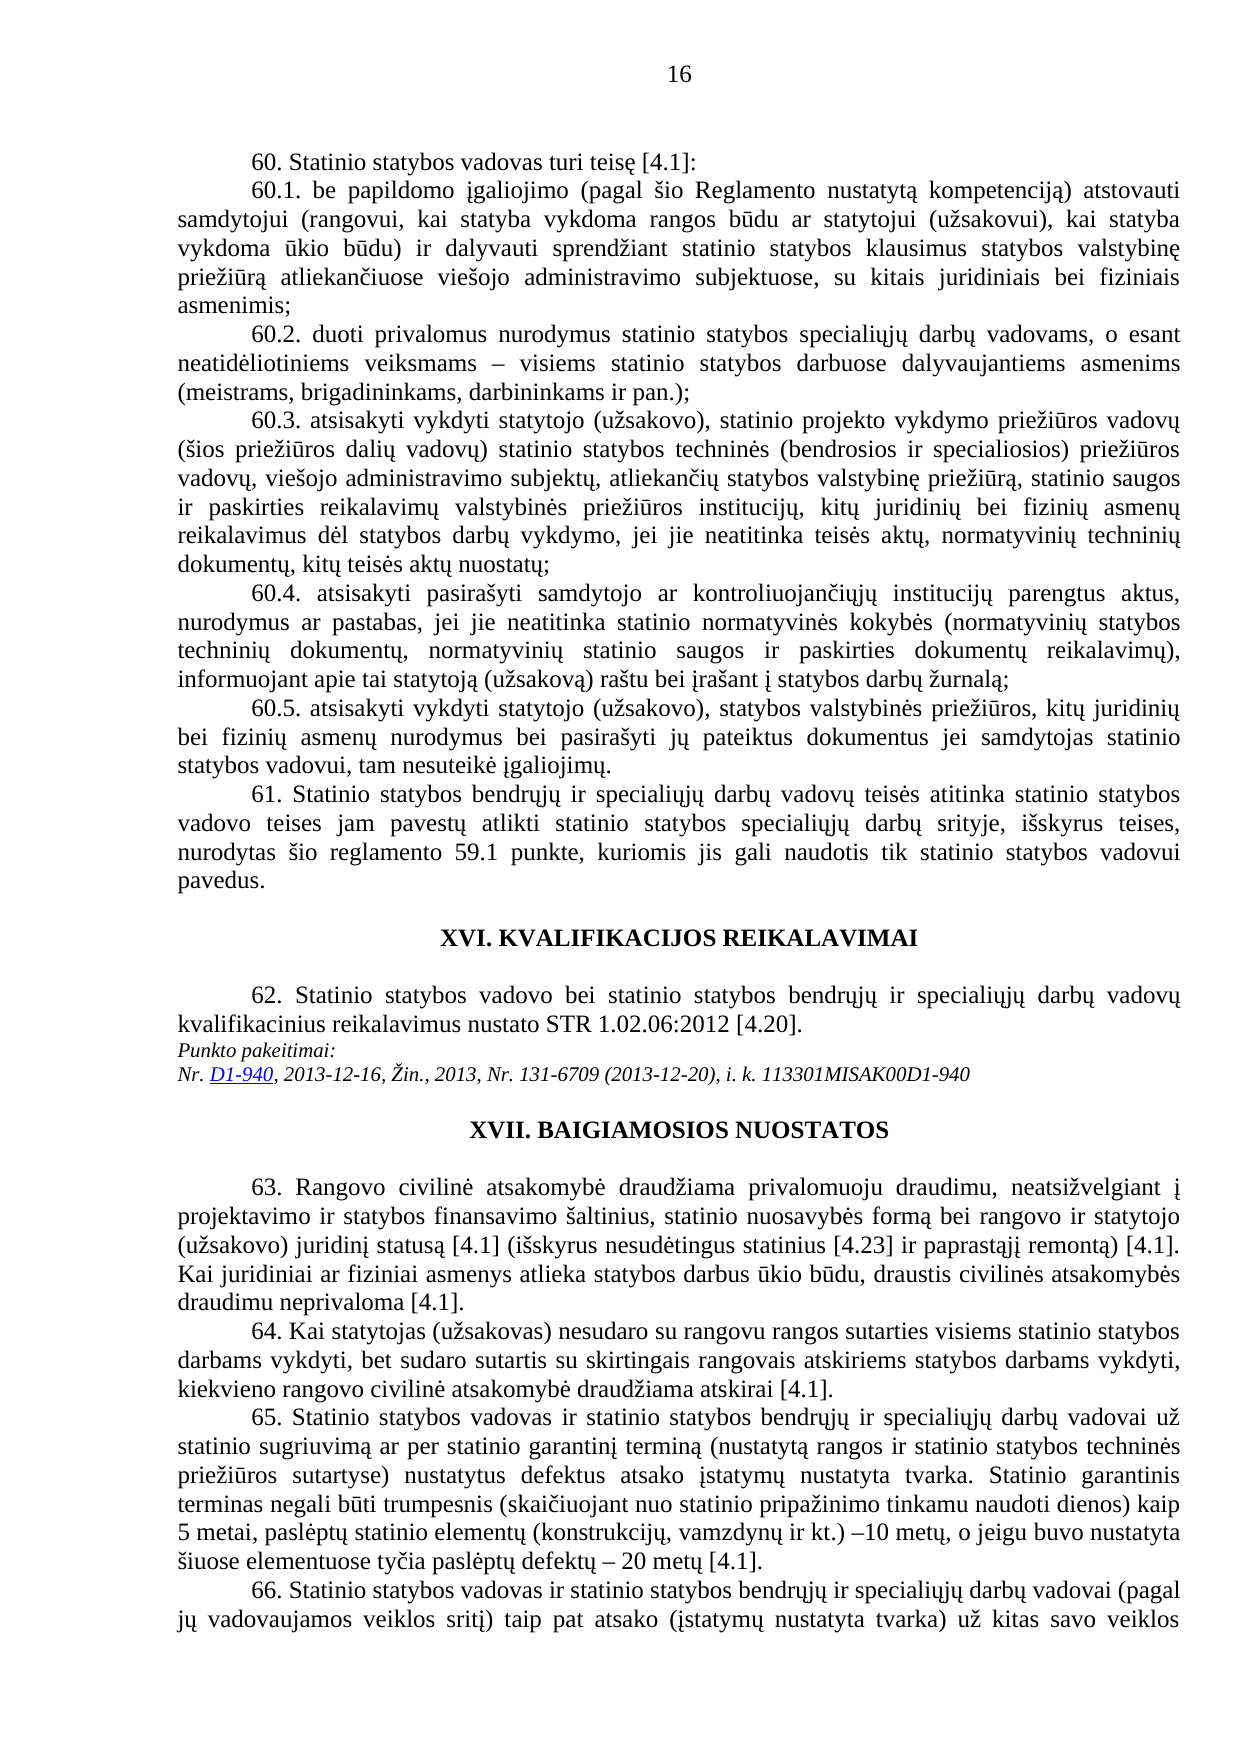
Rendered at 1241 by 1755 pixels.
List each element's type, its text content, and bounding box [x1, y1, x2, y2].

text 61. Statinio statybos bendrųjų ir specialiųjų darbų vadovų teisės atitinka statinio statybos vadovo teises jam pavestų atlikti statinio statybos specialiųjų darbų srityje, išskyrus teises, nurodytas šio reglamento 59.1 punkte, kuriomis jis gali naudotis tik statinio statybos vadovui pavedus. [177, 779, 1181, 894]
text 62. Statinio statybos vadovo bei statinio statybos bendrųjų ir specialiųjų darbų vadovų kvalifikacinius reikalavimus nustato STR 1.02.06:2012 [4.20]. [177, 981, 1181, 1038]
text 60. Statinio statybos vadovas turi teisę [4.1]: [177, 147, 1181, 176]
text Nr. D1-940, 2013-12-16, Žin., 2013, Nr. 131-6709 (2013-12-20), i. k. 113301MISAK00D1-940 [177, 1062, 1181, 1086]
text 60.5. atsisakyti vykdyti statytojo (užsakovo), statybos valstybinės priežiūros, kitų juridinių bei fizinių asmenų nurodymus bei pasirašyti jų pateiktus dokumentus jei samdytojas statinio statybos vadovui, tam nesuteikė įgaliojimų. [177, 693, 1181, 779]
text 65. Statinio statybos vadovas ir statinio statybos bendrųjų ir specialiųjų darbų vadovai už statinio sugriuvimą ar per statinio garantinį terminą (nustatytą rangos ir statinio statybos techninės priežiūros sutartyse) nustatytus defektus atsako įstatymų nustatyta tvarka. Statinio garantinis terminas negali būti trumpesnis (skaičiuojant nuo statinio pripažinimo tinkamu naudoti dienos) kaip 5 metai, paslėptų statinio elementų (konstrukcijų, vamzdynų ir kt.) –10 metų, o jeigu buvo nustatyta šiuose elementuose tyčia paslėptų defektų – 20 metų [4.1]. [177, 1402, 1181, 1575]
text Punkto pakeitimai: [177, 1038, 1181, 1062]
text 60.2. duoti privalomus nurodymus statinio statybos specialiųjų darbų vadovams, o esant neatidėliotiniems veiksmams – visiems statinio statybos darbuose dalyvaujantiems asmenims (meistrams, brigadininkams, darbininkams ir pan.); [177, 319, 1181, 406]
text XVII. BAIGIAMOSIOS NUOSTATOS [177, 1115, 1181, 1144]
text 60.3. atsisakyti vykdyti statytojo (užsakovo), statinio projekto vykdymo priežiūros vadovų (šios priežiūros dalių vadovų) statinio statybos techninės (bendrosios ir specialiosios) priežiūros vadovų, viešojo administravimo subjektų, atliekančių statybos valstybinę priežiūrą, statinio saugos ir paskirties reikalavimų valstybinės priežiūros institucijų, kitų juridinių bei fizinių asmenų reikalavimus dėl statybos darbų vykdymo, jei jie neatitinka teisės aktų, normatyvinių techninių dokumentų, kitų teisės aktų nuostatų; [177, 406, 1181, 578]
text 60.1. be papildomo įgaliojimo (pagal šio Reglamento nustatytą kompetenciją) atstovauti samdytojui (rangovui, kai statyba vykdoma rangos būdu ar statytojui (užsakovui), kai statyba vykdoma ūkio būdu) ir dalyvauti sprendžiant statinio statybos klausimus statybos valstybinę priežiūrą atliekančiuose viešojo administravimo subjektuose, su kitais juridiniais bei fiziniais asmenimis; [177, 176, 1181, 319]
text 60.4. atsisakyti pasirašyti samdytojo ar kontroliuojančiųjų institucijų parengtus aktus, nurodymus ar pastabas, jei jie neatitinka statinio normatyvinės kokybės (normatyvinių statybos techninių dokumentų, normatyvinių statinio saugos ir paskirties dokumentų reikalavimų), informuojant apie tai statytoją (užsakovą) raštu bei įrašant į statybos darbų žurnalą; [177, 578, 1181, 693]
text 66. Statinio statybos vadovas ir statinio statybos bendrųjų ir specialiųjų darbų vadovai (pagal jų vadovaujamos veiklos sritį) taip pat atsako (įstatymų nustatyta tvarka) už kitas savo veiklos [177, 1575, 1181, 1632]
text 64. Kai statytojas (užsakovas) nesudaro su rangovu rangos sutarties visiems statinio statybos darbams vykdyti, bet sudaro sutartis su skirtingais rangovais atskiriems statybos darbams vykdyti, kiekvieno rangovo civilinė atsakomybė draudžiama atskirai [4.1]. [177, 1316, 1181, 1402]
text 63. Rangovo civilinė atsakomybė draudžiama privalomuoju draudimu, neatsižvelgiant į projektavimo ir statybos finansavimo šaltinius, statinio nuosavybės formą bei rangovo ir statytojo (užsakovo) juridinį statusą [4.1] (išskyrus nesudėtingus statinius [4.23] ir paprastąjį remontą) [4.1]. Kai juridiniai ar fiziniai asmenys atlieka statybos darbus ūkio būdu, draustis civilinės atsakomybės draudimu neprivaloma [4.1]. [177, 1172, 1181, 1316]
text XVI. KVALIFIKACIJOS REIKALAVIMAI [177, 923, 1181, 952]
